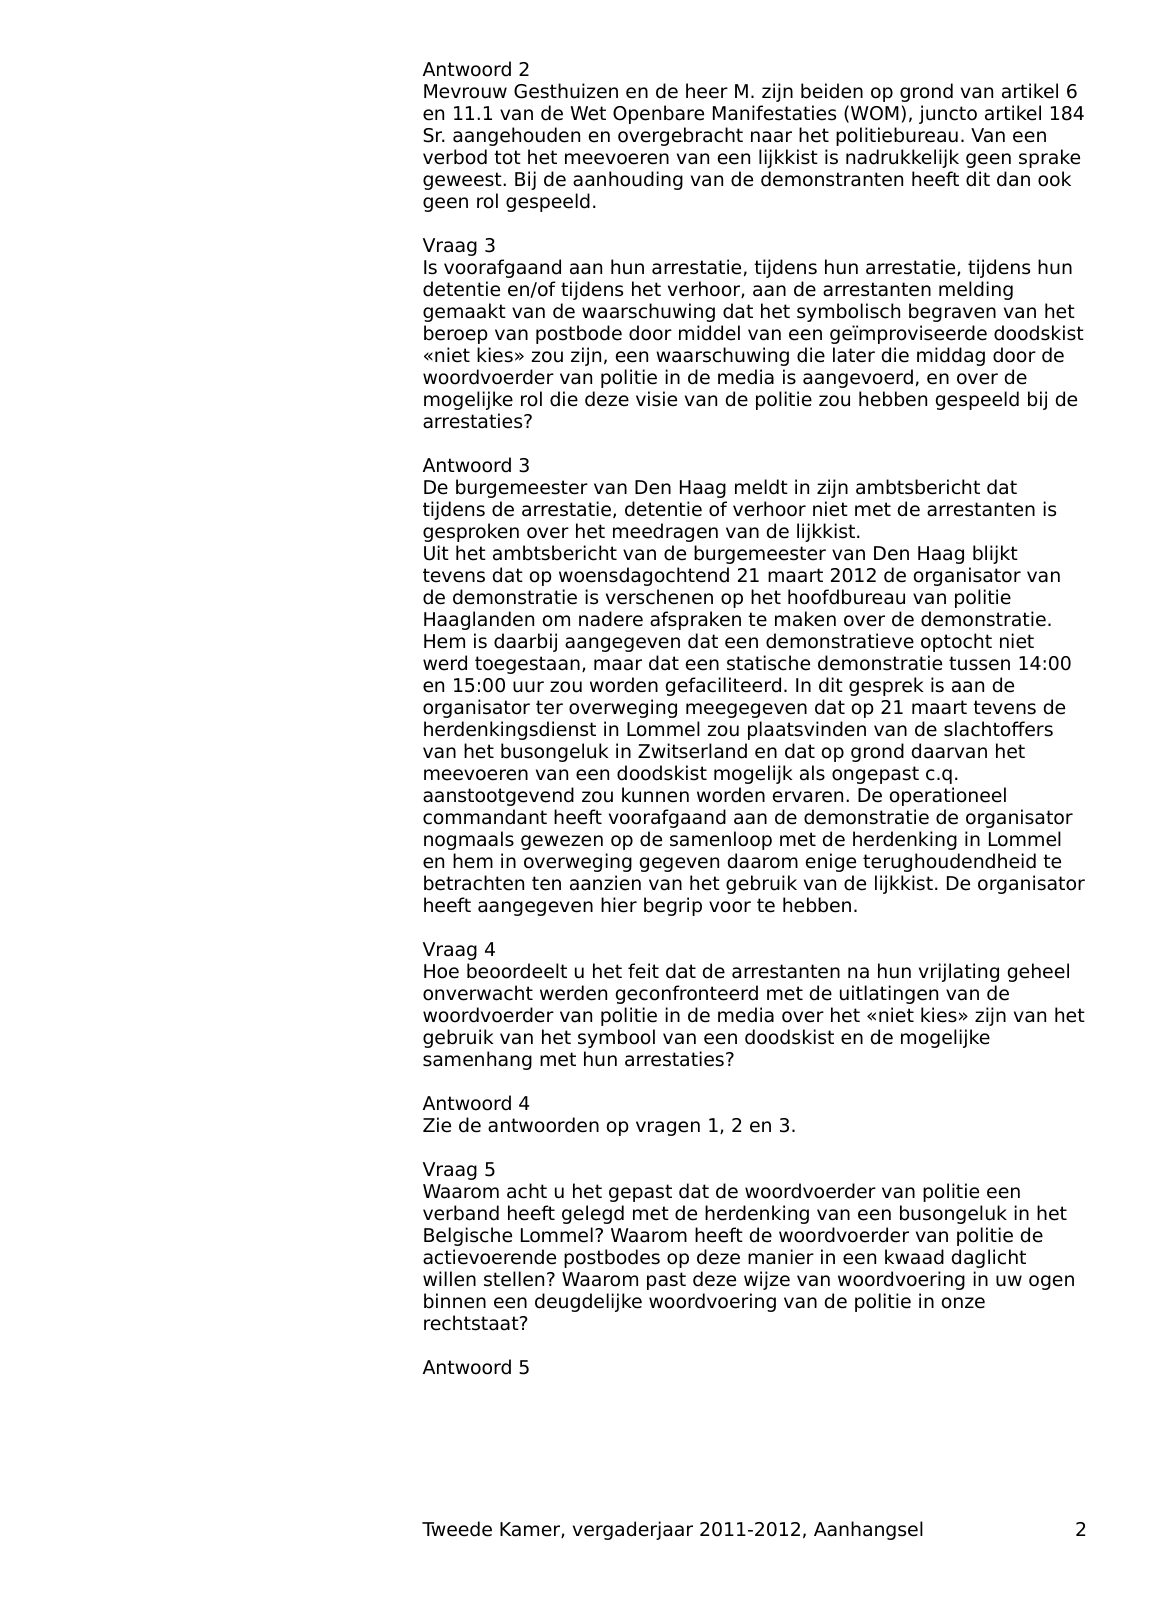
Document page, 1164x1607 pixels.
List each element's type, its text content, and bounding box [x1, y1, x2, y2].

text Vraag 3 [422, 235, 1087, 257]
text Uit het ambtsbericht van de burgemeester van Den Haag blijkt tevens dat op woensdagochtend 21 maart 2012 de organisator van de demonstratie is verschenen op het hoofdbureau van politie Haaglanden om nadere afspraken te maken over de demonstratie. Hem is daarbij aangegeven dat een demonstratieve optocht niet werd toegestaan, maar dat een statische demonstratie tussen 14:00 en 15:00 uur zou worden gefaciliteerd. In dit gesprek is aan de organisator ter overweging meegegeven dat op 21 maart tevens de herdenkingsdienst in Lommel zou plaatsvinden van de slachtoffers van het busongeluk in Zwitserland en dat op grond daarvan het meevoeren van een doodskist mogelijk als ongepast c.q. aanstootgevend zou kunnen worden ervaren. De operationeel commandant heeft voorafgaand aan de demonstratie de organisator nogmaals gewezen op de samenloop met de herdenking in Lommel en hem in overweging gegeven daarom enige terughoudendheid te betrachten ten aanzien van het gebruik van de lijkkist. De organisator heeft aangegeven hier begrip voor te hebben. [422, 543, 1087, 917]
text Antwoord 3 [422, 455, 1087, 477]
text Zie de antwoorden op vragen 1, 2 en 3. [422, 1115, 1087, 1137]
text De burgemeester van Den Haag meldt in zijn ambtsbericht dat tijdens de arrestatie, detentie of verhoor niet met de arrestanten is gesproken over het meedragen van de lijkkist. [422, 477, 1087, 543]
text Vraag 4 [422, 939, 1087, 961]
text Mevrouw Gesthuizen en de heer M. zijn beiden op grond van artikel 6 en 11.1 van de Wet Openbare Manifestaties (WOM), juncto artikel 184 Sr. aangehouden en overgebracht naar het politiebureau. Van een verbod tot het meevoeren van een lijkkist is nadrukkelijk geen sprake geweest. Bij de aanhouding van de demonstranten heeft dit dan ook geen rol gespeeld. [422, 81, 1087, 213]
text Waarom acht u het gepast dat de woordvoerder van politie een verband heeft gelegd met de herdenking van een busongeluk in het Belgische Lommel? Waarom heeft de woordvoerder van politie de actievoerende postbodes op deze manier in een kwaad daglicht willen stellen? Waarom past deze wijze van woordvoering in uw ogen binnen een deugdelijke woordvoering van de politie in onze rechtstaat? [422, 1181, 1087, 1335]
text Hoe beoordeelt u het feit dat de arrestanten na hun vrijlating geheel onverwacht werden geconfronteerd met de uitlatingen van de woordvoerder van politie in de media over het «niet kies» zijn van het gebruik van het symbool van een doodskist en de mogelijke samenhang met hun arrestaties? [422, 961, 1087, 1071]
text Antwoord 4 [422, 1093, 1087, 1115]
text Antwoord 2 [422, 59, 1087, 81]
text Is voorafgaand aan hun arrestatie, tijdens hun arrestatie, tijdens hun detentie en/of tijdens het verhoor, aan de arrestanten melding gemaakt van de waarschuwing dat het symbolisch begraven van het beroep van postbode door middel van een geïmproviseerde doodskist «niet kies» zou zijn, een waarschuwing die later die middag door de woordvoerder van politie in de media is aangevoerd, en over de mogelijke rol die deze visie van de politie zou hebben gespeeld bij de arrestaties? [422, 257, 1087, 433]
text Vraag 5 [422, 1159, 1087, 1181]
text Antwoord 5 [422, 1357, 1087, 1379]
